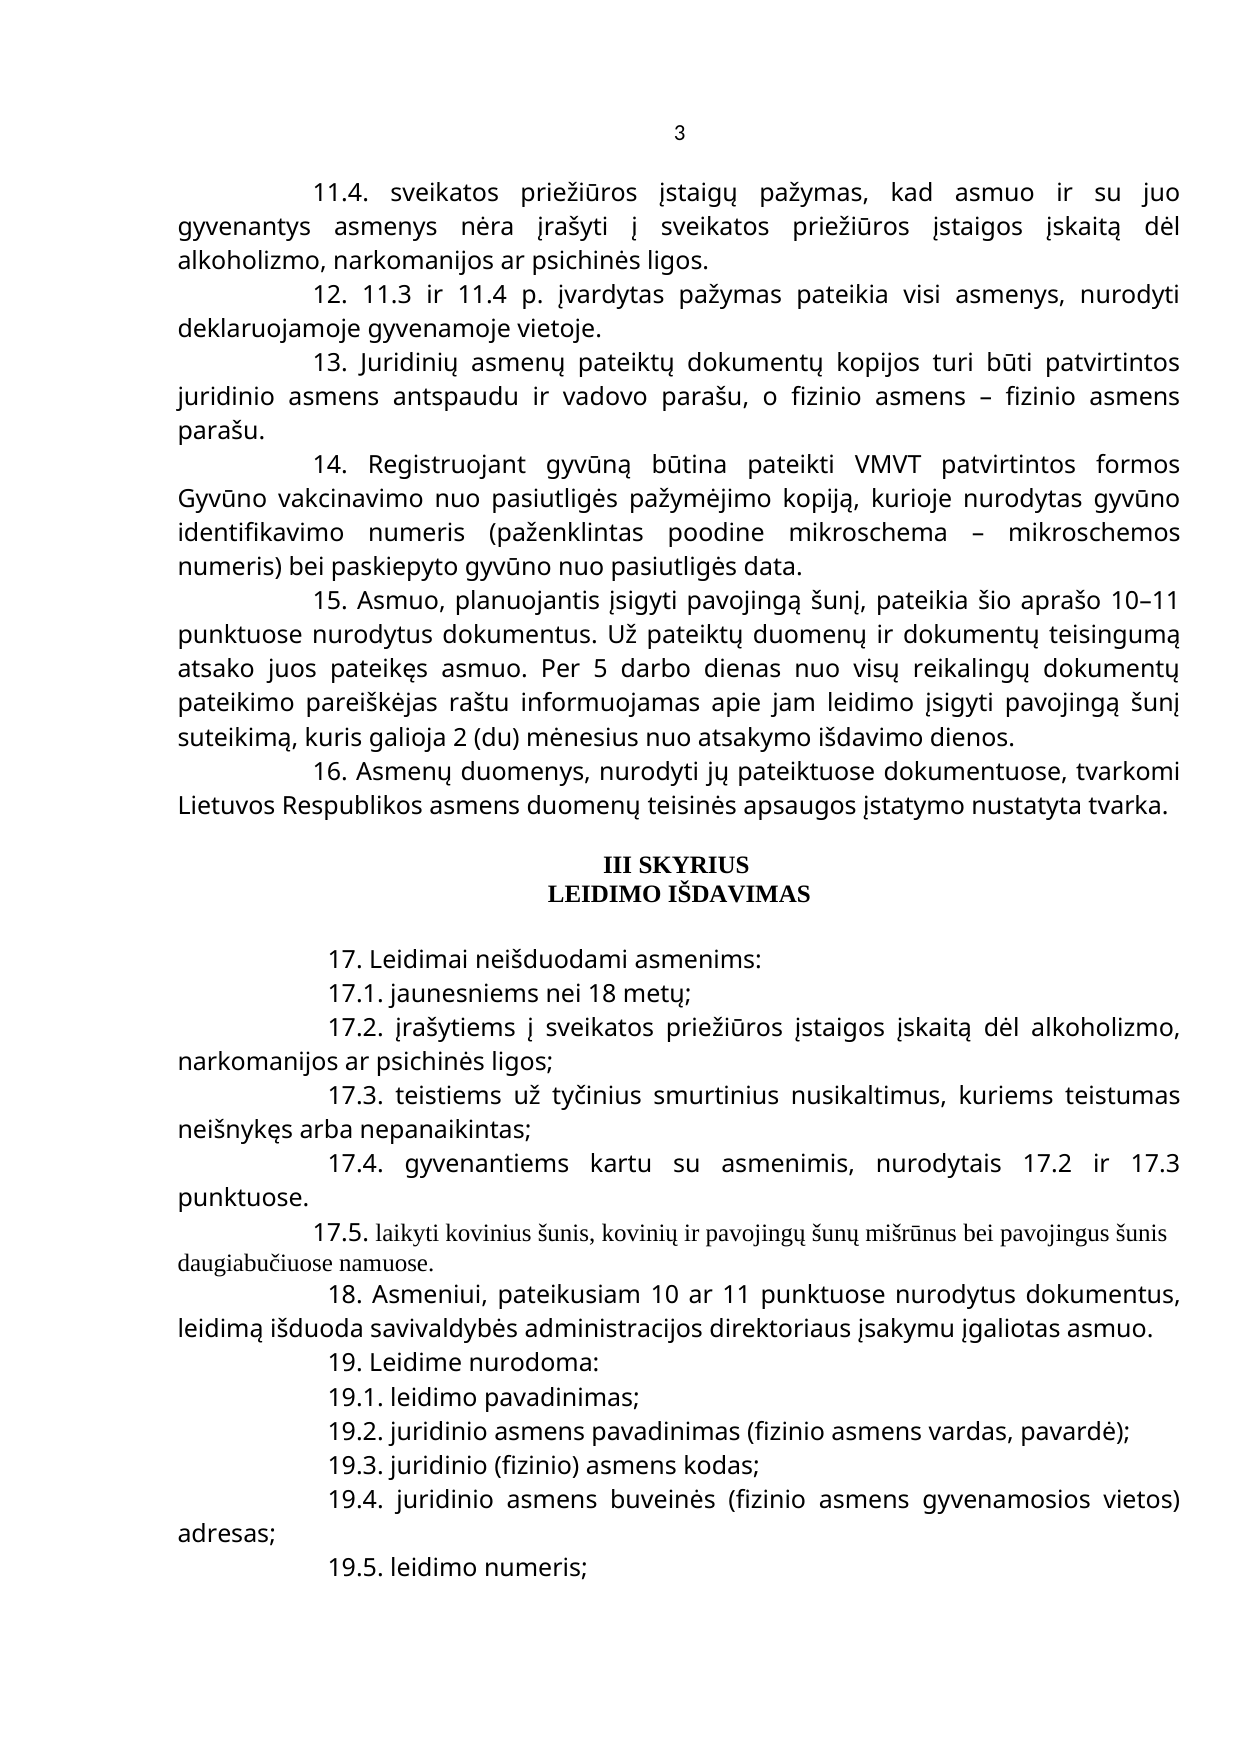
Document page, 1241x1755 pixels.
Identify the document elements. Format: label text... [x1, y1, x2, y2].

text 17.2. įrašytiems į sveikatos priežiūros įstaigos įskaitą dėl alkoholizmo, narkomanijos ar psichinės ligos; [177, 1010, 1181, 1078]
text 16. Asmenų duomenys, nurodyti jų pateiktuose dokumentuose, tvarkomi Lietuvos Respublikos asmens duomenų teisinės apsaugos įstatymo nustatyta tvarka. [177, 753, 1181, 821]
text LEIDIMO IŠDAVIMAS [177, 879, 1181, 908]
text 14. Registruojant gyvūną būtina pateikti VMVT patvirtintos formos Gyvūno vakcinavimo nuo pasiutligės pažymėjimo kopiją, kurioje nurodytas gyvūno identifikavimo numeris (paženklintas poodine mikroschema – mikroschemos numeris) bei paskiepyto gyvūno nuo pasiutligės data. [177, 447, 1181, 583]
text 17.1. jaunesniems nei 18 metų; [177, 976, 1181, 1010]
text III SKYRIUS [177, 850, 1181, 879]
text 11.4. sveikatos priežiūros įstaigų pažymas, kad asmuo ir su juo gyvenantys asmenys nėra įrašyti į sveikatos priežiūros įstaigos įskaitą dėl alkoholizmo, narkomanijos ar psichinės ligos. [177, 174, 1181, 276]
text 17.3. teistiems už tyčinius smurtinius nusikaltimus, kuriems teistumas neišnykęs arba nepanaikintas; [177, 1078, 1181, 1146]
text 17.5. laikyti kovinius šunis, kovinių ir pavojingų šunų mišrūnus bei pavojingus šunis daugiabučiuose namuose. [177, 1214, 1181, 1277]
text 17.4. gyvenantiems kartu su asmenimis, nurodytais 17.2 ir 17.3 punktuose. [177, 1146, 1181, 1214]
text 15. Asmuo, planuojantis įsigyti pavojingą šunį, pateikia šio aprašo 10–11 punktuose nurodytus dokumentus. Už pateiktų duomenų ir dokumentų teisingumą atsako juos pateikęs asmuo. Per 5 darbo dienas nuo visų reikalingų dokumentų pateikimo pareiškėjas raštu informuojamas apie jam leidimo įsigyti pavojingą šunį suteikimą, kuris galioja 2 (du) mėnesius nuo atsakymo išdavimo dienos. [177, 583, 1181, 753]
text 19.4. juridinio asmens buveinės (fizinio asmens gyvenamosios vietos) adresas; [177, 1481, 1181, 1549]
text 19. Leidime nurodoma: [177, 1345, 1181, 1379]
text 19.5. leidimo numeris; [177, 1549, 1181, 1583]
text 18. Asmeniui, pateikusiam 10 ar 11 punktuose nurodytus dokumentus, leidimą išduoda savivaldybės administracijos direktoriaus įsakymu įgaliotas asmuo. [177, 1277, 1181, 1345]
text 19.2. juridinio asmens pavadinimas (fizinio asmens vardas, pavardė); [177, 1413, 1181, 1447]
text 19.3. juridinio (fizinio) asmens kodas; [177, 1447, 1181, 1481]
text 17. Leidimai neišduodami asmenims: [177, 942, 1181, 976]
text 19.1. leidimo pavadinimas; [177, 1379, 1181, 1413]
text 12. 11.3 ir 11.4 p. įvardytas pažymas pateikia visi asmenys, nurodyti deklaruojamoje gyvenamoje vietoje. [177, 276, 1181, 344]
text 13. Juridinių asmenų pateiktų dokumentų kopijos turi būti patvirtintos juridinio asmens antspaudu ir vadovo parašu, o fizinio asmens – fizinio asmens parašu. [177, 344, 1181, 447]
